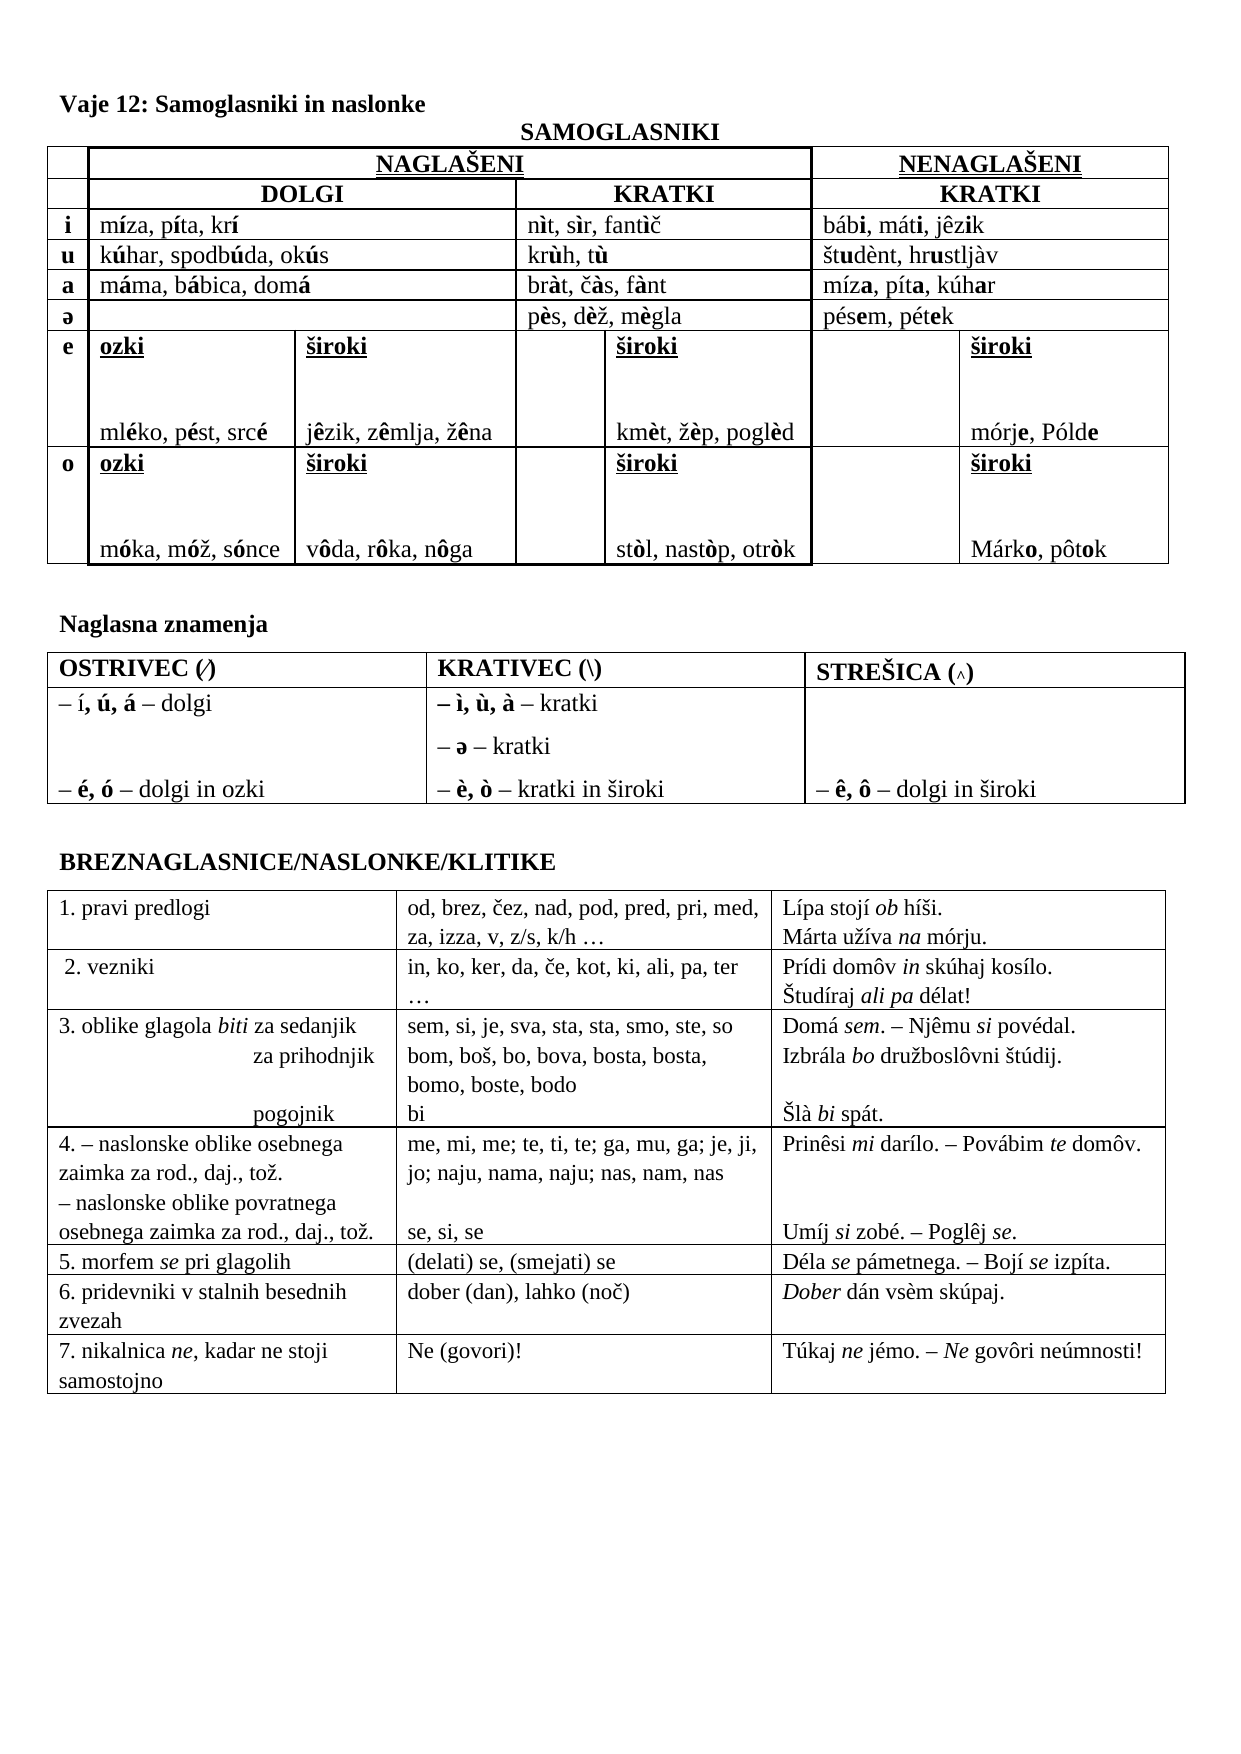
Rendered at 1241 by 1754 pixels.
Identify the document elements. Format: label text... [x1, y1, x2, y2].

table_cell [517, 331, 604, 446]
table_cell a [48, 270, 87, 299]
table_cell široki stòl, nastòp, otròk [606, 448, 810, 563]
table_cell ə [48, 300, 87, 329]
table_cell krùh, tù [517, 240, 810, 269]
table_cell 3. oblike glagola biti za sedanjik za prihodnjik pogojnik [48, 1010, 396, 1126]
table_cell (delati) se, (smejati) se [397, 1245, 771, 1274]
table_cell DOLGI [90, 180, 515, 208]
table_cell nìt, sìr, fantìč [517, 210, 810, 239]
table_header od, brez, čez, nad, pod, pred, pri, med, za, izza, v, z/s, k/h … [397, 891, 771, 949]
table_cell 5. morfem se pri glagolih [48, 1245, 396, 1274]
table_cell míza, píta, krí [90, 210, 515, 239]
text BREZNAGLASNICE/NASLONKE/KLITIKE [59, 847, 1181, 876]
table_cell pésem, pétek [813, 300, 1168, 329]
table_cell Túkaj ne jémo. – Ne govôri neúmnosti! [772, 1335, 1165, 1393]
table_cell Prídi domôv in skúhaj kosílo. Študíraj ali pa délat! [772, 950, 1165, 1009]
text Naglasna znamenja [59, 609, 1181, 638]
table_cell míza, píta, kúhar [813, 270, 1168, 299]
table_cell 2. vezniki [48, 950, 396, 1009]
table_cell kúhar, spodbúda, okús [90, 240, 515, 269]
table_header NAGLAŠENI [90, 149, 810, 178]
table_cell široki vôda, rôka, nôga [296, 448, 515, 563]
table_cell široki kmèt, žèp, poglèd [606, 331, 810, 446]
table_cell široki mórje, Pólde [960, 331, 1168, 446]
table_cell KRATKI [813, 179, 1168, 208]
table_header 1. pravi predlogi [48, 891, 396, 949]
table_cell [813, 331, 959, 446]
table_cell študènt, hrustljàv [813, 240, 1168, 269]
table_cell Domá sem. – Njêmu si povédal. Izbrála bo družboslôvni štúdij. Šlà bi spát. [772, 1010, 1165, 1126]
table_cell e [48, 331, 87, 446]
table_cell 7. nikalnica ne, kadar ne stoji samostojno [48, 1335, 396, 1393]
table_cell ozki mléko, pést, srcé [90, 331, 294, 446]
table_cell o [48, 447, 87, 563]
text SAMOGLASNIKI [59, 117, 1181, 146]
text Vaje 12: Samoglasniki in naslonke [59, 89, 1181, 117]
table_cell in, ko, ker, da, če, kot, ki, ali, pa, ter … [397, 950, 771, 1009]
table_header Lípa stojí ob híši. Márta užíva na mórju. [772, 891, 1165, 949]
table_cell ozki móka, móž, sónce [90, 448, 294, 563]
table_header STREŠICA (^) [806, 653, 1184, 687]
table_cell široki Márko, pôtok [960, 447, 1168, 563]
table_cell [517, 448, 604, 563]
table_cell [48, 179, 87, 208]
table_cell – í, ú, á – dolgi – é, ó – dolgi in ozki [48, 688, 426, 803]
table_cell pès, dèž, mègla [517, 301, 810, 329]
table_cell Prinêsi mi darílo. – Povábim te domôv. Umíj si zobé. – Poglêj se. [772, 1128, 1165, 1244]
table_cell Déla se pámetnega. – Bojí se izpíta. [772, 1245, 1165, 1274]
table_cell u [48, 240, 87, 269]
table_cell široki jêzik, zêmlja, žêna [296, 331, 515, 446]
table_cell Ne (govori)! [397, 1335, 771, 1393]
table_cell máma, bábica, domá [90, 271, 515, 299]
table_cell sem, si, je, sva, sta, sta, smo, ste, so bom, boš, bo, bova, bosta, bosta, bomo, boste, bodo bi [397, 1010, 771, 1126]
table_header KRATIVEC (\) [427, 653, 804, 687]
table_cell KRATKI [517, 180, 810, 208]
table_cell Dober dán vsèm skúpaj. [772, 1275, 1165, 1334]
table_cell [813, 447, 959, 563]
table_cell bràt, čàs, fànt [517, 271, 810, 299]
table_header NENAGLAŠENI [813, 147, 1168, 178]
table_cell [90, 301, 515, 329]
table_cell – ì, ù, à – kratki – ə – kratki – è, ò – kratki in široki [427, 688, 804, 803]
table_header OSTRIVEC (∕) [48, 653, 426, 687]
table_cell 4. – naslonske oblike osebnega zaimka za rod., daj., tož. – naslonske oblike povratnega osebnega zaimka za rod., daj., tož. [48, 1128, 396, 1244]
table_cell dober (dan), lahko (noč) [397, 1275, 771, 1334]
table_cell bábi, máti, jêzik [813, 209, 1168, 239]
table_cell – ê, ô – dolgi in široki [806, 688, 1184, 803]
table_cell 6. pridevniki v stalnih besednih zvezah [48, 1275, 396, 1334]
table_cell me, mi, me; te, ti, te; ga, mu, ga; je, ji, jo; naju, nama, naju; nas, nam, nas se, si, se [397, 1128, 771, 1244]
table_header [48, 147, 87, 178]
table_cell i [48, 209, 87, 239]
